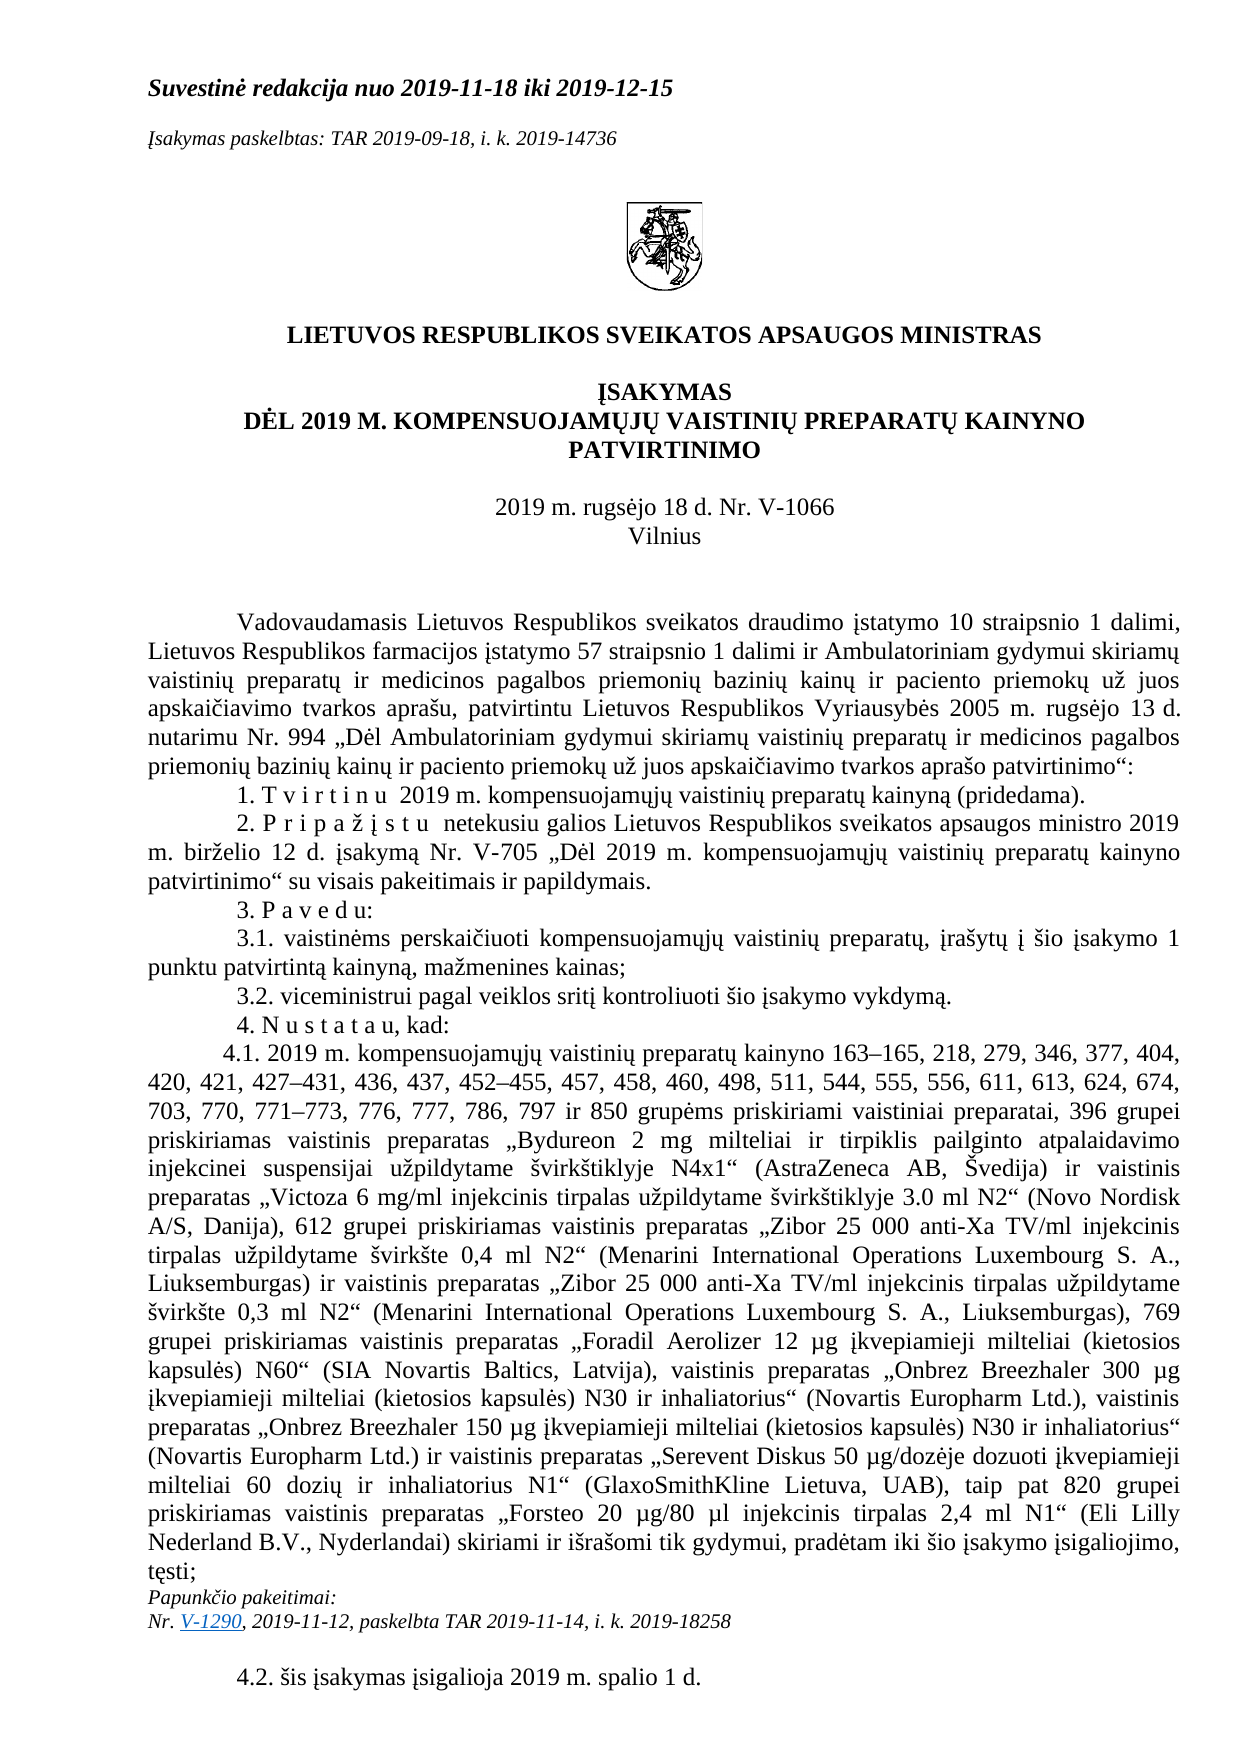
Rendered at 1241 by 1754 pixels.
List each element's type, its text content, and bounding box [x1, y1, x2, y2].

text 4. N u s t a t a u, kad: [148, 1010, 1181, 1038]
text 3. P a v e d u: [148, 895, 1181, 923]
text 4.1. 2019 m. kompensuojamųjų vaistinių preparatų kainyno 163–165, 218, 279, 346, 377, 404, 420, 421, 427–431, 436, 437, 452–455, 457, 458, 460, 498, 511, 544, 555, 556, 611, 613, 624, 674, 703, 770, 771–773, 776, 777, 786, 797 ir 850 grupėms priskiriami vaistiniai preparatai, 396 grupei priskiriamas vaistinis preparatas „Bydureon 2 mg milteliai ir tirpiklis pailginto atpalaidavimo injekcinei suspensijai užpildytame švirkštiklyje N4x1“ (AstraZeneca AB, Švedija) ir vaistinis preparatas „Victoza 6 mg/ml injekcinis tirpalas užpildytame švirkštiklyje 3.0 ml N2“ (Novo Nordisk A/S, Danija), 612 grupei priskiriamas vaistinis preparatas „Zibor 25 000 anti-Xa TV/ml injekcinis tirpalas užpildytame švirkšte 0,4 ml N2“ (Menarini International Operations Luxembourg S. A., Liuksemburgas) ir vaistinis preparatas „Zibor 25 000 anti-Xa TV/ml injekcinis tirpalas užpildytame švirkšte 0,3 ml N2“ (Menarini International Operations Luxembourg S. A., Liuksemburgas), 769 grupei priskiriamas vaistinis preparatas „Foradil Aerolizer 12 µg įkvepiamieji milteliai (kietosios kapsulės) N60“ (SIA Novartis Baltics, Latvija), vaistinis preparatas „Onbrez Breezhaler 300 µg įkvepiamieji milteliai (kietosios kapsulės) N30 ir inhaliatorius“ (Novartis Europharm Ltd.), vaistinis preparatas „Onbrez Breezhaler 150 µg įkvepiamieji milteliai (kietosios kapsulės) N30 ir inhaliatorius“ (Novartis Europharm Ltd.) ir vaistinis preparatas „Serevent Diskus 50 µg/dozėje dozuoti įkvepiamieji milteliai 60 dozių ir inhaliatorius N1“ (GlaxoSmithKline Lietuva, UAB), taip pat 820 grupei priskiriamas vaistinis preparatas „Forsteo 20 µg/80 µl injekcinis tirpalas 2,4 ml N1“ (Eli Lilly Nederland B.V., Nyderlandai) skiriami ir išrašomi tik gydymui, pradėtam iki šio įsakymo įsigaliojimo, tęsti; [148, 1038, 1181, 1585]
text ĮSAKYMAS [148, 377, 1181, 406]
text 2. P r i p a ž į s t u netekusiu galios Lietuvos Respublikos sveikatos apsaugos ministro 2019 m. birželio 12 d. įsakymą Nr. V-705 „Dėl 2019 m. kompensuojamųjų vaistinių preparatų kainyno patvirtinimo“ su visais pakeitimais ir papildymais. [148, 808, 1181, 895]
text 3.1. vaistinėms perskaičiuoti kompensuojamųjų vaistinių preparatų, įrašytų į šio įsakymo 1 punktu patvirtintą kainyną, mažmenines kainas; [148, 923, 1181, 981]
text DĖL 2019 M. KOMPENSUOJAMŲJŲ VAISTINIŲ PREPARATŲ KAINYNO PATVIRTINIMO [148, 406, 1181, 463]
text Nr. V-1290, 2019-11-12, paskelbta TAR 2019-11-14, i. k. 2019-18258 [148, 1609, 1181, 1633]
text Suvestinė redakcija nuo 2019-11-18 iki 2019-12-15 [148, 73, 1181, 101]
text 4.2. šis įsakymas įsigalioja 2019 m. spalio 1 d. [148, 1662, 1181, 1690]
text 1. T v i r t i n u 2019 m. kompensuojamųjų vaistinių preparatų kainyną (pridedama). [148, 780, 1181, 808]
text Vadovaudamasis Lietuvos Respublikos sveikatos draudimo įstatymo 10 straipsnio 1 dalimi, Lietuvos Respublikos farmacijos įstatymo 57 straipsnio 1 dalimi ir Ambulatoriniam gydymui skiriamų vaistinių preparatų ir medicinos pagalbos priemonių bazinių kainų ir paciento priemokų už juos apskaičiavimo tvarkos aprašu, patvirtintu Lietuvos Respublikos Vyriausybės 2005 m. rugsėjo 13 d. nutarimu Nr. 994 „Dėl Ambulatoriniam gydymui skiriamų vaistinių preparatų ir medicinos pagalbos priemonių bazinių kainų ir paciento priemokų už juos apskaičiavimo tvarkos aprašo patvirtinimo“: [148, 607, 1181, 780]
text Vilnius [148, 521, 1181, 550]
text LIETUVOS RESPUBLIKOS SVEIKATOS APSAUGOS MINISTRAS [148, 320, 1181, 348]
text 2019 m. rugsėjo 18 d. Nr. V-1066 [148, 492, 1181, 521]
text Papunkčio pakeitimai: [148, 1585, 1181, 1609]
text 3.2. viceministrui pagal veiklos sritį kontroliuoti šio įsakymo vykdymą. [148, 981, 1181, 1010]
text Įsakymas paskelbtas: TAR 2019-09-18, i. k. 2019-14736 [148, 125, 1181, 149]
